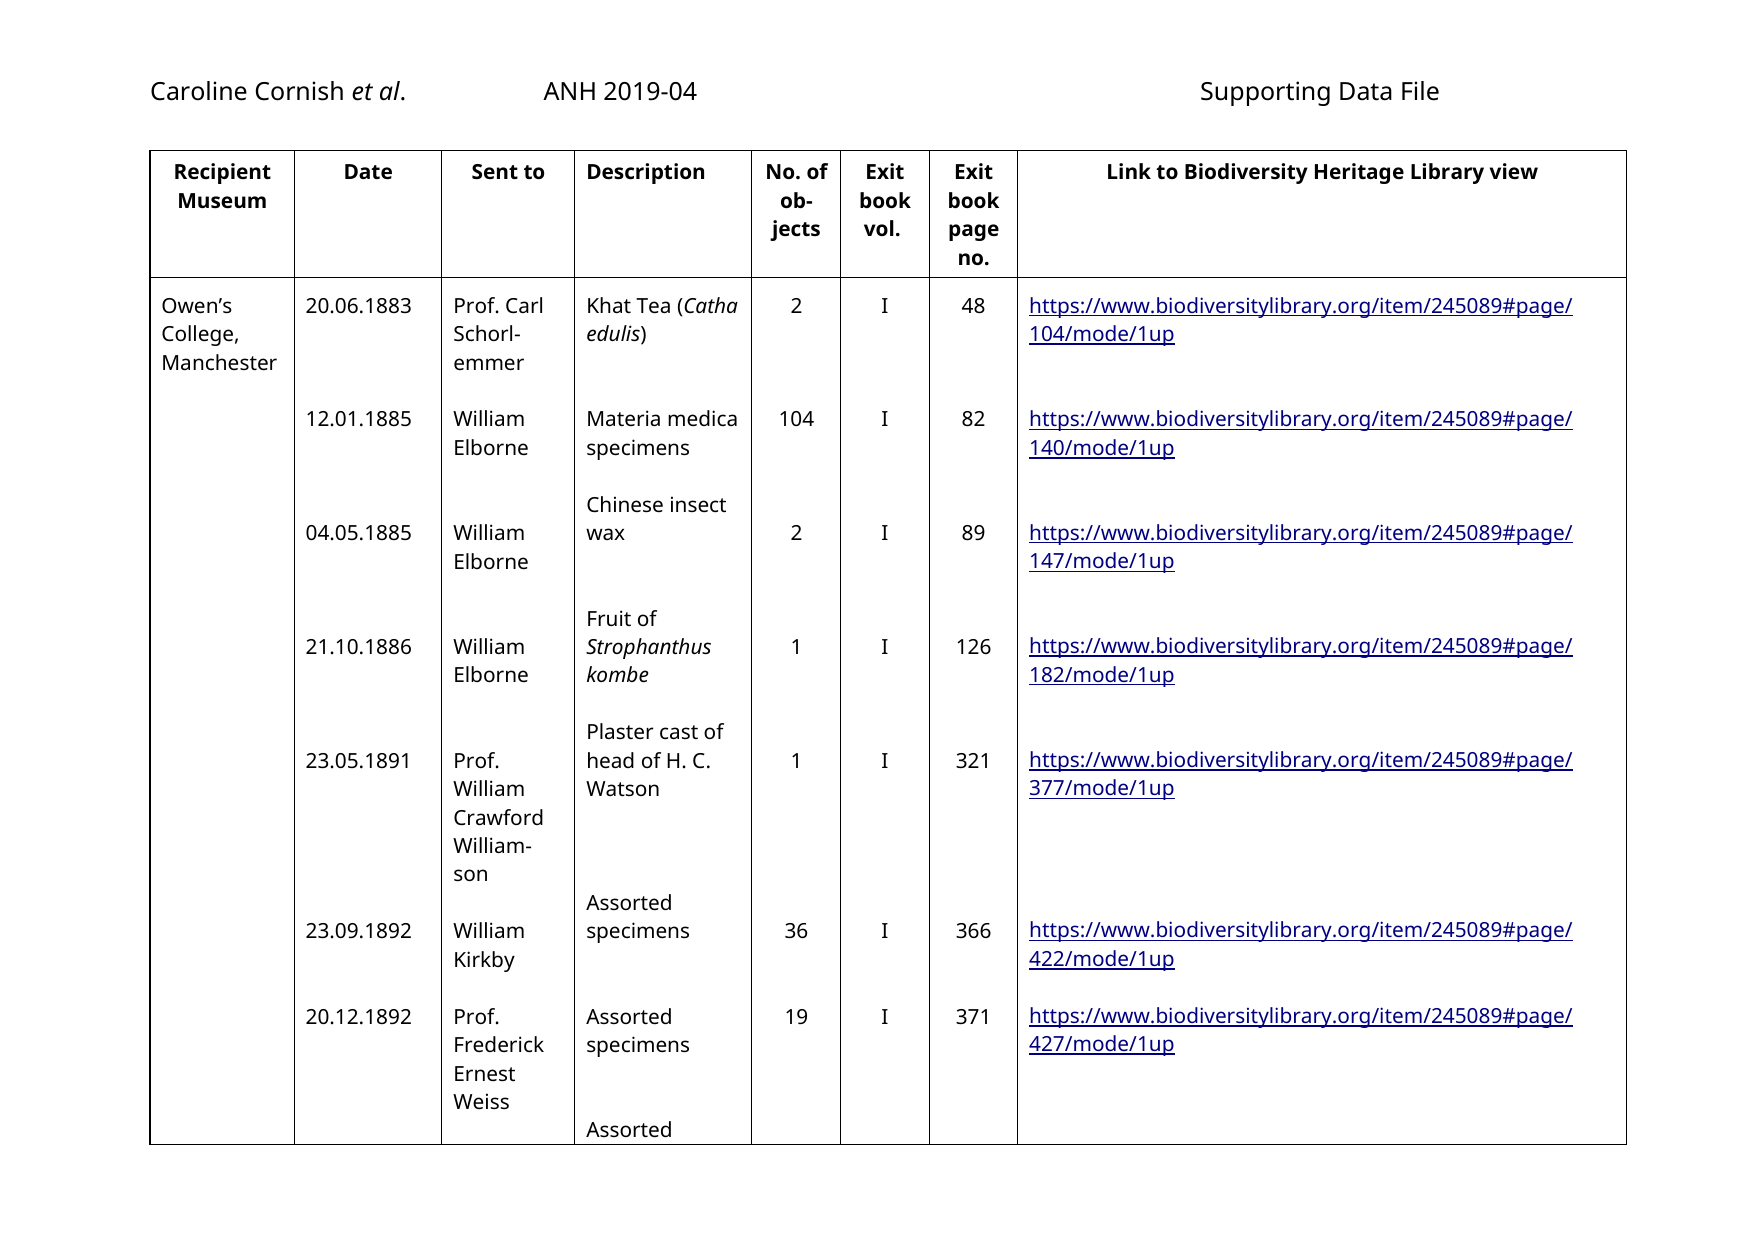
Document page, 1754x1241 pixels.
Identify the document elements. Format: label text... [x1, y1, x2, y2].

table_cell I I I I I I I [841, 278, 929, 1144]
table_cell Prof. Carl Schorl-emmer William Elborne William Elborne William Elborne Prof. William Crawford William-son William Kirkby Prof. Frederick Ernest Weiss [442, 278, 574, 1144]
table_header Date [295, 151, 441, 277]
table_header Link to Biodiversity Heritage Library view [1018, 151, 1626, 277]
table_cell 48 82 89 126 321 366 371 [930, 278, 1017, 1144]
table_cell https://www.biodiversitylibrary.org/item/245089#page/104/mode/1up https://www.biodiversitylibrary.org/item/245089#page/140/mode/1up https://www.biodiversitylibrary.org/item/245089#page/147/mode/1up https://www.biodiversitylibrary.org/item/245089#page/182/mode/1up https://www.biodiversitylibrary.org/item/245089#page/377/mode/1up https://www.biodiversitylibrary.org/item/245089#page/422/mode/1up https://www.biodiversitylibrary.org/item/245089#page/427/mode/1up [1018, 278, 1626, 1144]
table_header Exit book vol. [841, 151, 929, 277]
table_cell Khat Tea (Catha edulis) Materia medica specimens Chinese insect wax Fruit of Strophanthus kombe Plaster cast of head of H. C. Watson Assorted specimens Assorted specimens Assorted [575, 278, 751, 1144]
table_header Recipient Museum [151, 151, 294, 277]
table_header Exit book page no. [930, 151, 1017, 277]
table_cell Owen’s College, Manchester [151, 278, 294, 1144]
table_cell 2 104 2 1 1 36 19 [752, 278, 840, 1144]
table_cell 20.06.1883 12.01.1885 04.05.1885 21.10.1886 23.05.1891 23.09.1892 20.12.1892 [295, 278, 441, 1144]
table_header No. of ob-jects [752, 151, 840, 277]
table_header Sent to [442, 151, 574, 277]
table_header Description [575, 151, 751, 277]
